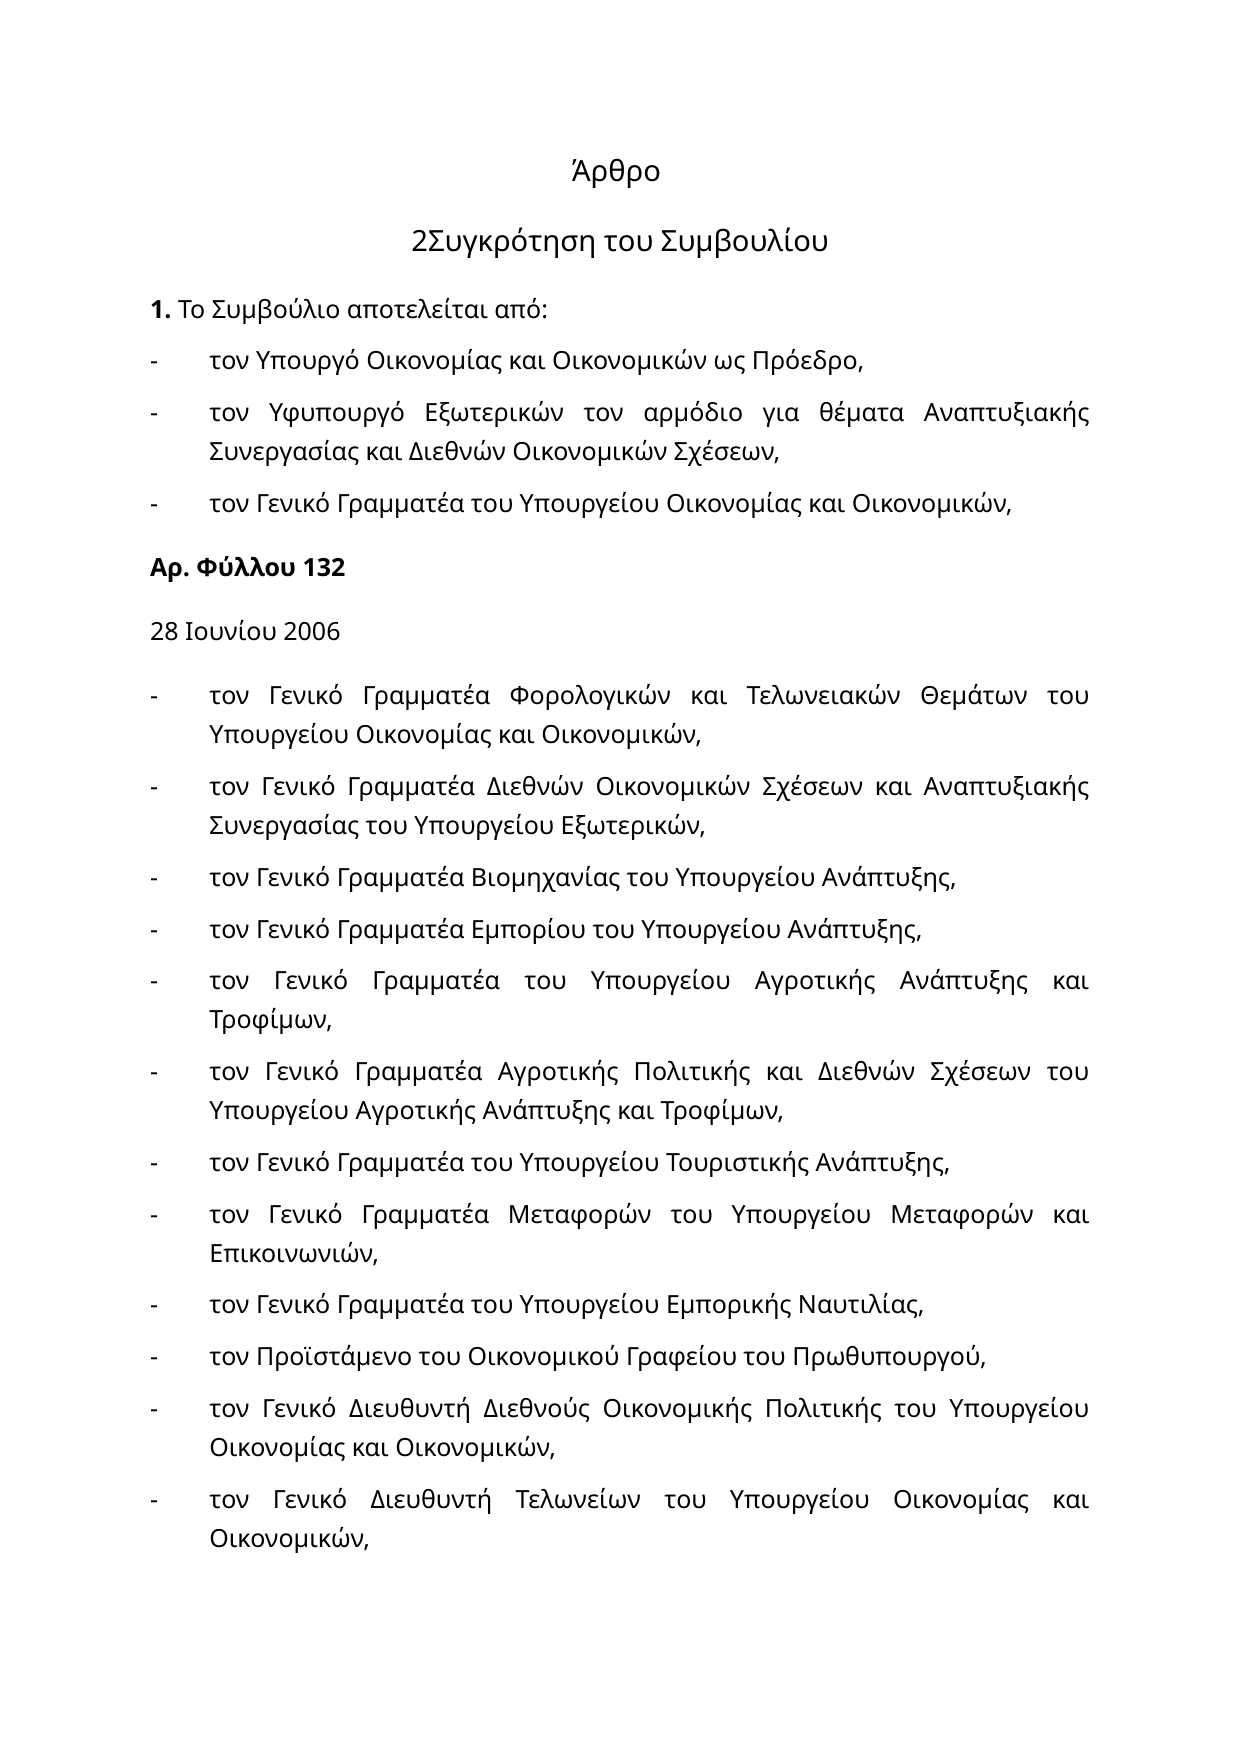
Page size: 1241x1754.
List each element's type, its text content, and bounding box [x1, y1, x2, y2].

list - τον Γενικό Γραμματέα Μεταφορών του Υπουργείου Μεταφορών και Επικοινωνιών, [150, 1196, 1090, 1269]
list - τον Γενικό Γραμματέα του Υπουργείου Τουριστικής Ανάπτυξης, [150, 1144, 1090, 1179]
list - τον Υφυπουργό Εξωτερικών τον αρμόδιο για θέματα Αναπτυξιακής Συνεργασίας και Διεθνών Οικονομικών Σχέσεων, [150, 394, 1090, 468]
subtitle 2Συγκρότηση του Συμβουλίου [150, 221, 1090, 260]
text 1. Το Συμβούλιο αποτελείται από: [150, 291, 1090, 325]
list - τον Προϊστάμενο του Οικονομικού Γραφείου του Πρωθυπουργού, [150, 1339, 1090, 1373]
list - τον Γενικό Διευθυντή Τελωνείων του Υπουργείου Οικονομίας και Οικονομικών, [150, 1481, 1090, 1554]
list - τον Γενικό Γραμματέα του Υπουργείου Αγροτικής Ανάπτυξης και Τροφίμων, [150, 963, 1090, 1036]
list - τον Γενικό Γραμματέα Φορολογικών και Τελωνειακών Θεμάτων του Υπουργείου Οικονομίας και Οικονομικών, [150, 678, 1090, 751]
list - τον Γενικό Γραμματέα Αγροτικής Πολιτικής και Διεθνών Σχέσεων του Υπουργείου Αγροτικής Ανάπτυξης και Τροφίμων, [150, 1054, 1090, 1127]
text Αρ. Φύλλου 132 [150, 549, 1090, 584]
text 28 Ιουνίου 2006 [150, 614, 1090, 648]
list - τον Γενικό Γραμματέα του Υπουργείου Οικονομίας και Οικονομικών, [150, 485, 1090, 519]
subtitle Άρθρο [150, 150, 1090, 190]
list - τον Γενικό Γραμματέα Διεθνών Οικονομικών Σχέσεων και Αναπτυξιακής Συνεργασίας του Υπουργείου Εξωτερικών, [150, 769, 1090, 842]
list - τον Υπουργό Οικονομίας και Οικονομικών ως Πρόεδρο, [150, 343, 1090, 377]
list - τον Γενικό Διευθυντή Διεθνούς Οικονομικής Πολιτικής του Υπουργείου Οικονομίας και Οικονομικών, [150, 1390, 1090, 1464]
list - τον Γενικό Γραμματέα του Υπουργείου Εμπορικής Ναυτιλίας, [150, 1287, 1090, 1321]
list - τον Γενικό Γραμματέα Εμπορίου του Υπουργείου Ανάπτυξης, [150, 911, 1090, 945]
list - τον Γενικό Γραμματέα Βιομηχανίας του Υπουργείου Ανάπτυξης, [150, 859, 1090, 894]
